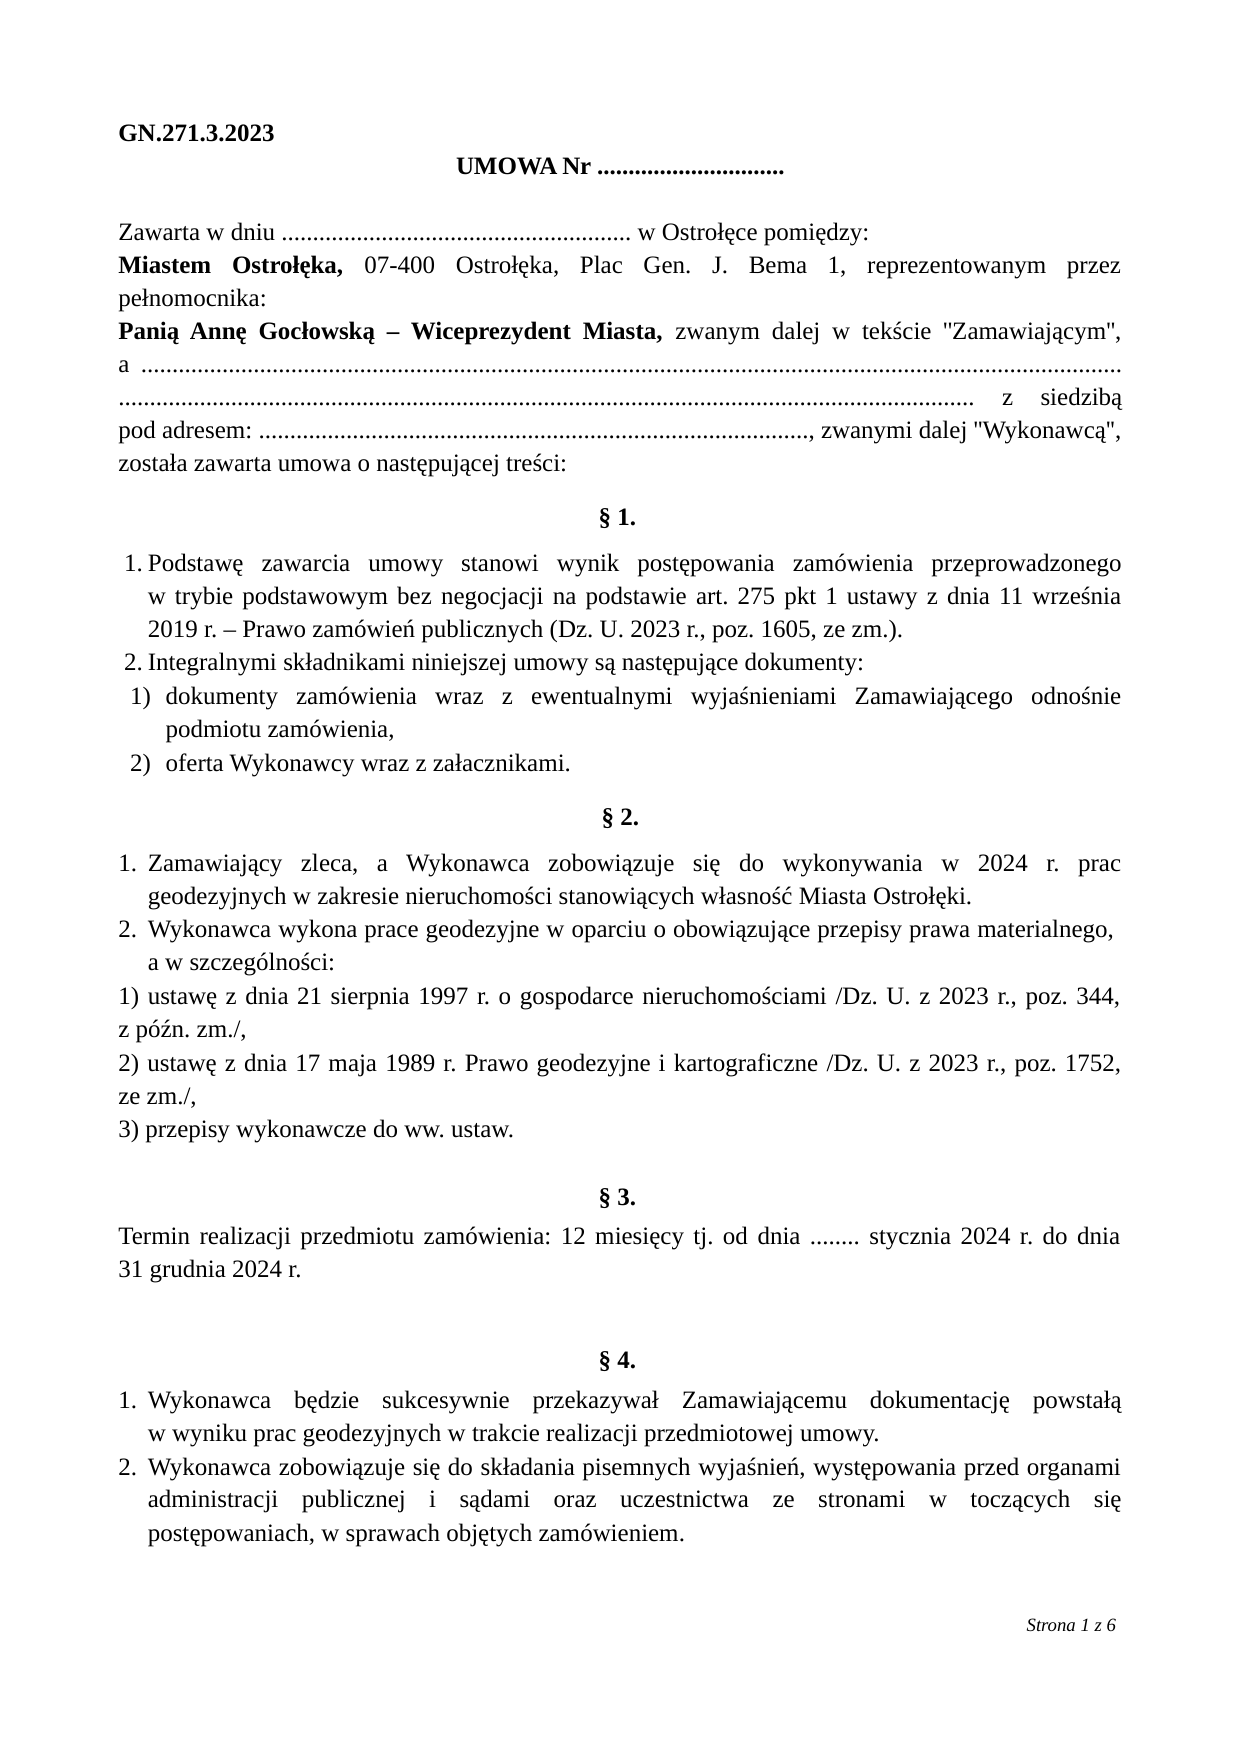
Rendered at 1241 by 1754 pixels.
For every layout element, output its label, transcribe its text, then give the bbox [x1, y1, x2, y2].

text 2) ustawę z dnia 17 maja 1989 r. Prawo geodezyjne i kartograficzne /Dz. U. z 2023 r., poz. 1752, ze zm./, [118, 1048, 1122, 1109]
list Wykonawca wykona prace geodezyjne w oparciu o obowiązujące przepisy prawa materialnego, a w szczególności: [118, 914, 1122, 976]
text została zawarta umowa o następującej treści: [118, 448, 1122, 477]
list Podstawę zawarcia umowy stanowi wynik postępowania zamówienia przeprowadzonego w trybie podstawowym bez negocjacji na podstawie art. 275 pkt 1 ustawy z dnia 11 września 2019 r. – Prawo zamówień publicznych (Dz. U. 2023 r., poz. 1605, ze zm.). [124, 548, 1122, 642]
text UMOWA Nr .............................. [118, 151, 1122, 180]
text 3) przepisy wykonawcze do ww. ustaw. [118, 1114, 1122, 1143]
text Panią Annę Gocłowską – Wiceprezydent Miasta, zwanym dalej w tekście ''Zamawiającym'', a ...................................................................................................................................................................................................................................................................................................... z siedzibą pod adresem: ........................................................................................, zwanymi dalej ''Wykonawcą'', [118, 316, 1122, 444]
text § 3. [118, 1182, 1122, 1210]
list Wykonawca będzie sukcesywnie przekazywał Zamawiającemu dokumentację powstałą w wyniku prac geodezyjnych w trakcie realizacji przedmiotowej umowy. [118, 1385, 1122, 1447]
list oferta Wykonawcy wraz z załacznikami. [130, 748, 1122, 776]
list Zamawiający zleca, a Wykonawca zobowiązuje się do wykonywania w 2024 r. prac geodezyjnych w zakresie nieruchomości stanowiących własność Miasta Ostrołęki. [118, 848, 1122, 909]
list Wykonawca zobowiązuje się do składania pisemnych wyjaśnień, występowania przed organami administracji publicznej i sądami oraz uczestnictwa ze stronami w toczących się postępowaniach, w sprawach objętych zamówieniem. [118, 1452, 1122, 1546]
subtitle § 2. [118, 802, 1122, 831]
text Miastem Ostrołęka, 07-400 Ostrołęka, Plac Gen. J. Bema 1, reprezentowanym przez pełnomocnika: [118, 250, 1122, 312]
text Termin realizacji przedmiotu zamówienia: 12 miesięcy tj. od dnia ........ stycznia 2024 r. do dnia 31 grudnia 2024 r. [118, 1221, 1122, 1283]
text GN.271.3.2023 [118, 118, 1122, 147]
text Zawarta w dniu ........................................................ w Ostrołęce pomiędzy: [118, 217, 1122, 246]
text § 4. [118, 1345, 1122, 1374]
subtitle § 1. [118, 502, 1122, 531]
list Integralnymi składnikami niniejszej umowy są następujące dokumenty: [124, 647, 1122, 676]
list dokumenty zamówienia wraz z ewentualnymi wyjaśnieniami Zamawiającego odnośnie podmiotu zamówienia, [130, 681, 1122, 743]
text 1) ustawę z dnia 21 sierpnia 1997 r. o gospodarce nieruchomościami /Dz. U. z 2023 r., poz. 344, z późn. zm./, [118, 981, 1122, 1043]
